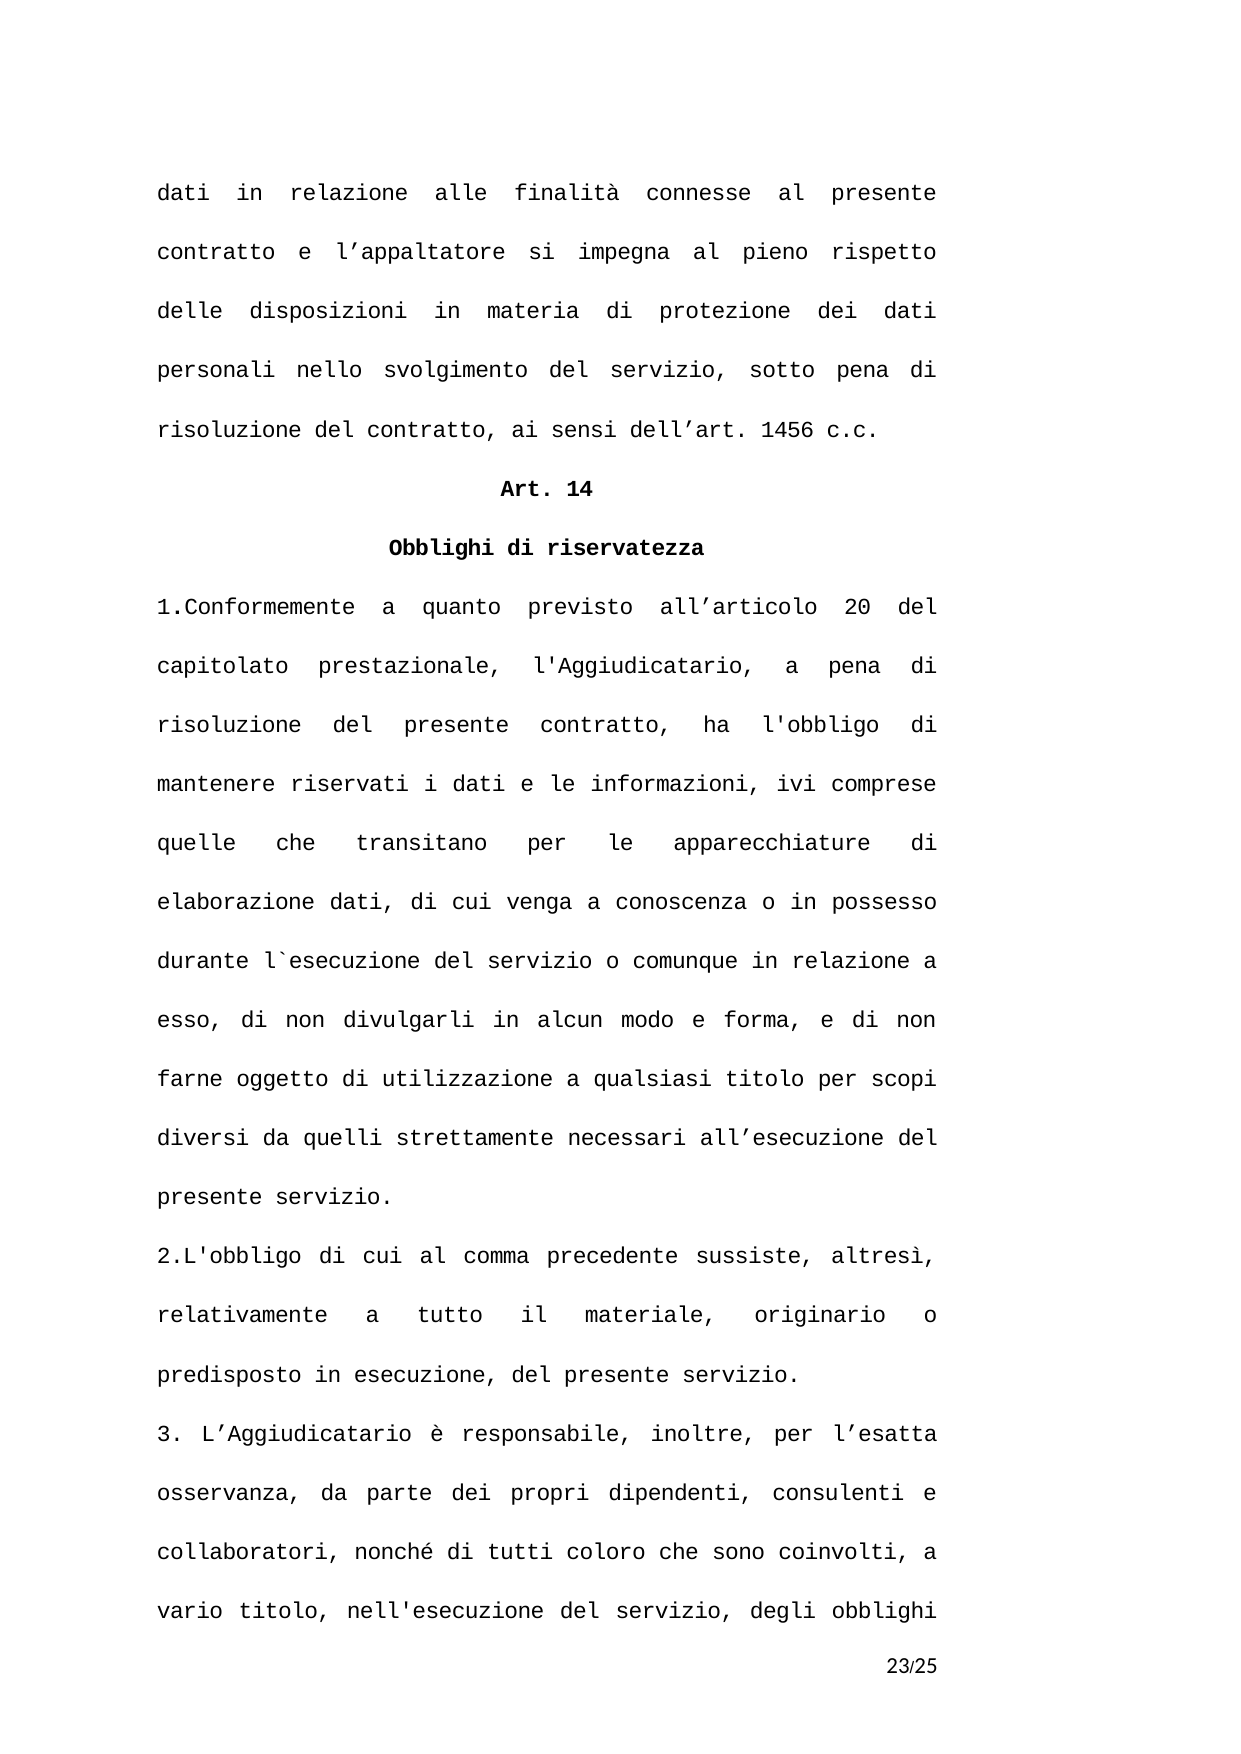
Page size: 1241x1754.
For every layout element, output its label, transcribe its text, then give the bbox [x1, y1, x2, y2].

text dati in relazione alle finalità connesse al presente contratto e l’appaltatore si impegna al pieno rispetto delle disposizioni in materia di protezione dei dati personali nello svolgimento del servizio, sotto pena di risoluzione del contratto, ai sensi dell’art. 1456 c.c. [157, 153, 937, 449]
text Obblighi di riservatezza [157, 508, 937, 567]
text Art. 14 [157, 449, 937, 508]
text 1.Conformemente a quanto previsto all’articolo 20 del capitolato prestazionale, l'Aggiudicatario, a pena di risoluzione del presente contratto, ha l'obbligo di mantenere riservati i dati e le informazioni, ivi comprese quelle che transitano per le apparecchiature di elaborazione dati, di cui venga a conoscenza o in possesso durante l`esecuzione del servizio o comunque in relazione a esso, di non divulgarli in alcun modo e forma, e di non farne oggetto di utilizzazione a qualsiasi titolo per scopi diversi da quelli strettamente necessari all’esecuzione del presente servizio. [157, 567, 937, 1217]
text 3. L’Aggiudicatario è responsabile, inoltre, per l’esatta osservanza, da parte dei propri dipendenti, consulenti e collaboratori, nonché di tutti coloro che sono coinvolti, a vario titolo, nell'esecuzione del servizio, degli obblighi [157, 1394, 937, 1630]
text 2.L'obbligo di cui al comma precedente sussiste, altresì, relativamente a tutto il materiale, originario o predisposto in esecuzione, del presente servizio. [157, 1217, 937, 1394]
